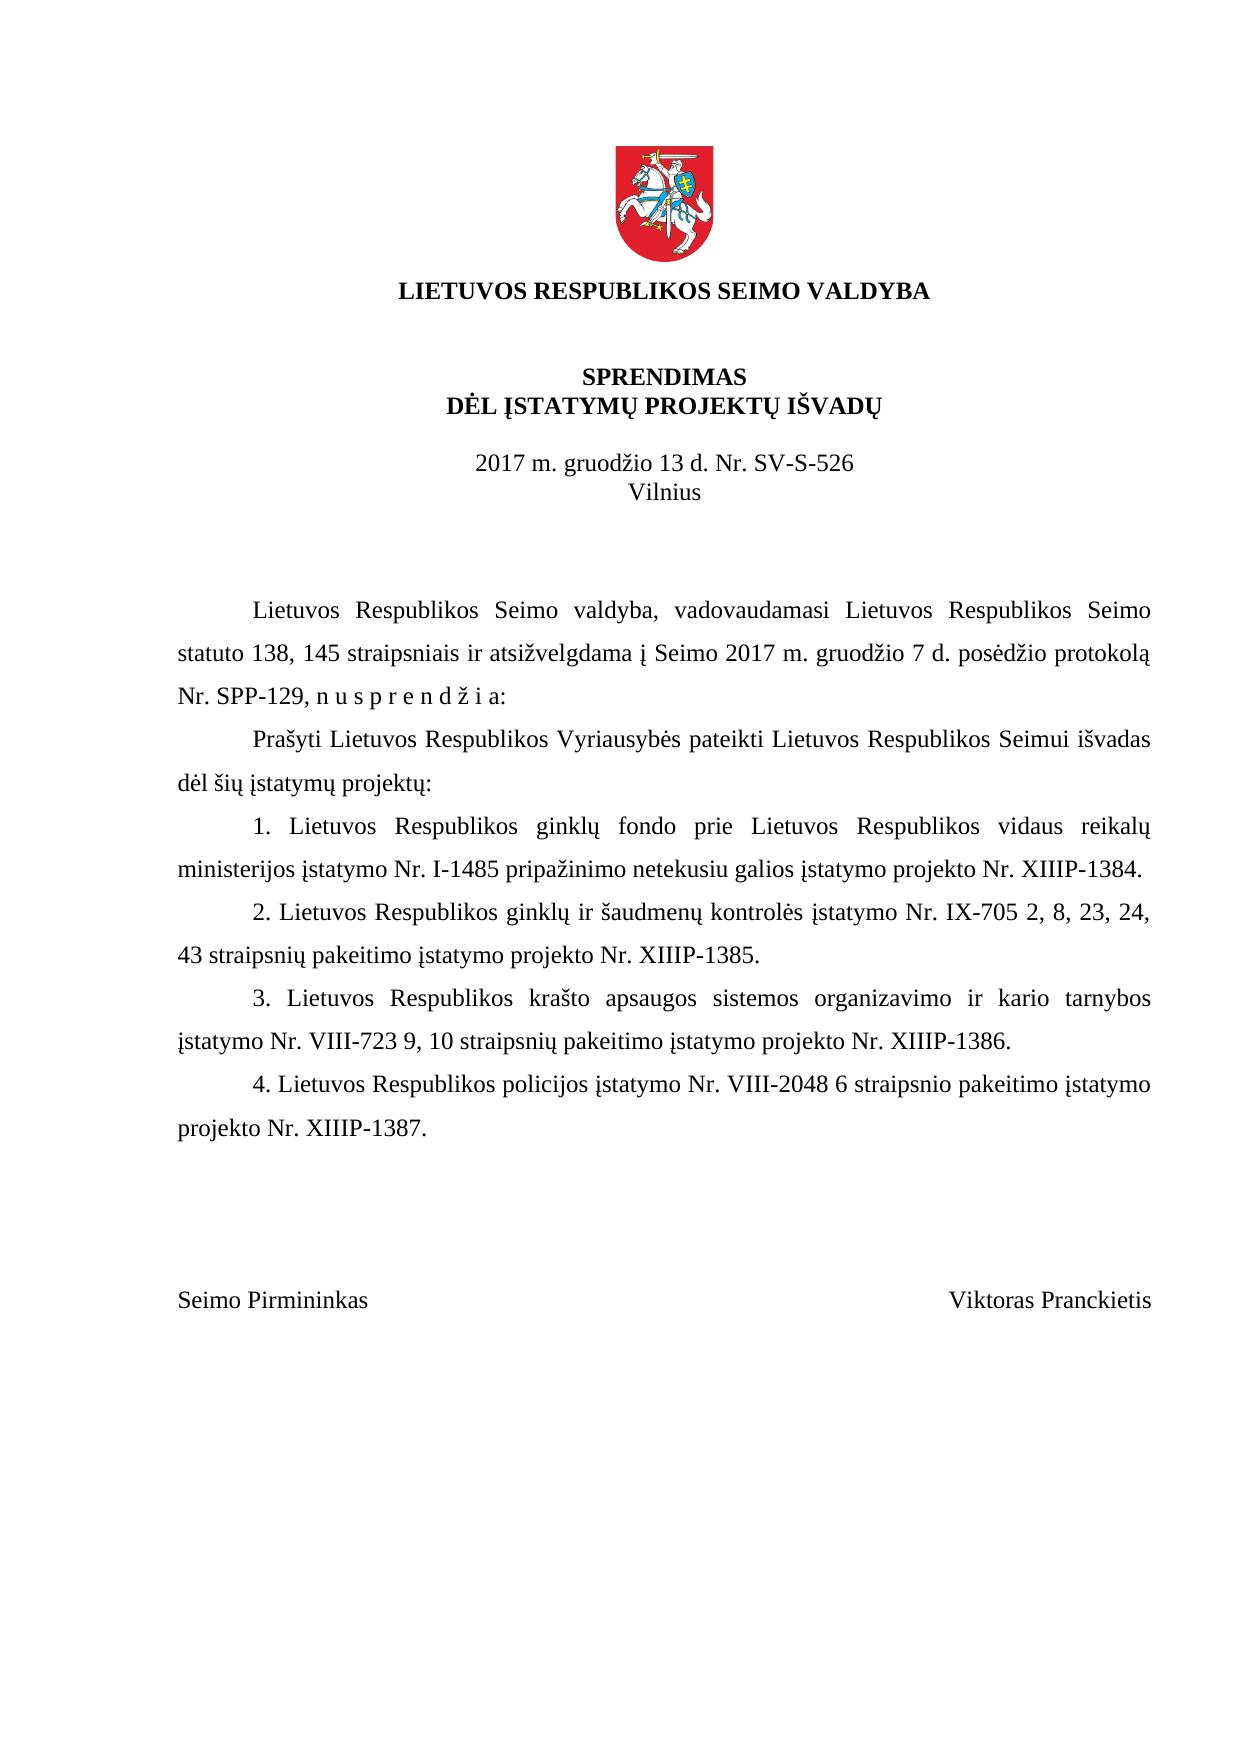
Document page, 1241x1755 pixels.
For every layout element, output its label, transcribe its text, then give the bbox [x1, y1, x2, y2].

text 2017 m. gruodžio 13 d. Nr. SV-S-526 [177, 448, 1152, 477]
text SPRENDIMAS [177, 362, 1152, 391]
text 1. Lietuvos Respublikos ginklų fondo prie Lietuvos Respublikos vidaus reikalų ministerijos įstatymo Nr. I-1485 pripažinimo netekusiu galios įstatymo projekto Nr. XIIIP-1384. [177, 811, 1152, 883]
text LIETUVOS RESPUBLIKOS SEIMO VALDYBA [177, 276, 1152, 305]
text Vilnius [177, 477, 1152, 506]
text dėl įstatymų projektų išvadų [177, 391, 1152, 420]
text Prašyti Lietuvos Respublikos Vyriausybės pateikti Lietuvos Respublikos Seimui išvadas dėl šių įstatymų projektų: [177, 724, 1152, 796]
text Lietuvos Respublikos Seimo valdyba, vadovaudamasi Lietuvos Respublikos Seimo statuto 138, 145 straipsniais ir atsižvelgdama į Seimo 2017 m. gruodžio 7 d. posėdžio protokolą Nr. SPP-129, nusprendžia: [177, 595, 1152, 710]
text 2. Lietuvos Respublikos ginklų ir šaudmenų kontrolės įstatymo Nr. IX-705 2, 8, 23, 24, 43 straipsnių pakeitimo įstatymo projekto Nr. XIIIP-1385. [177, 897, 1152, 969]
text 3. Lietuvos Respublikos krašto apsaugos sistemos organizavimo ir kario tarnybos įstatymo Nr. VIII-723 9, 10 straipsnių pakeitimo įstatymo projekto Nr. XIIIP-1386. [177, 983, 1152, 1055]
text Seimo Pirmininkas Viktoras Pranckietis [177, 1285, 1152, 1314]
text 4. Lietuvos Respublikos policijos įstatymo Nr. VIII-2048 6 straipsnio pakeitimo įstatymo projekto Nr. XIIIP-1387. [177, 1069, 1152, 1141]
